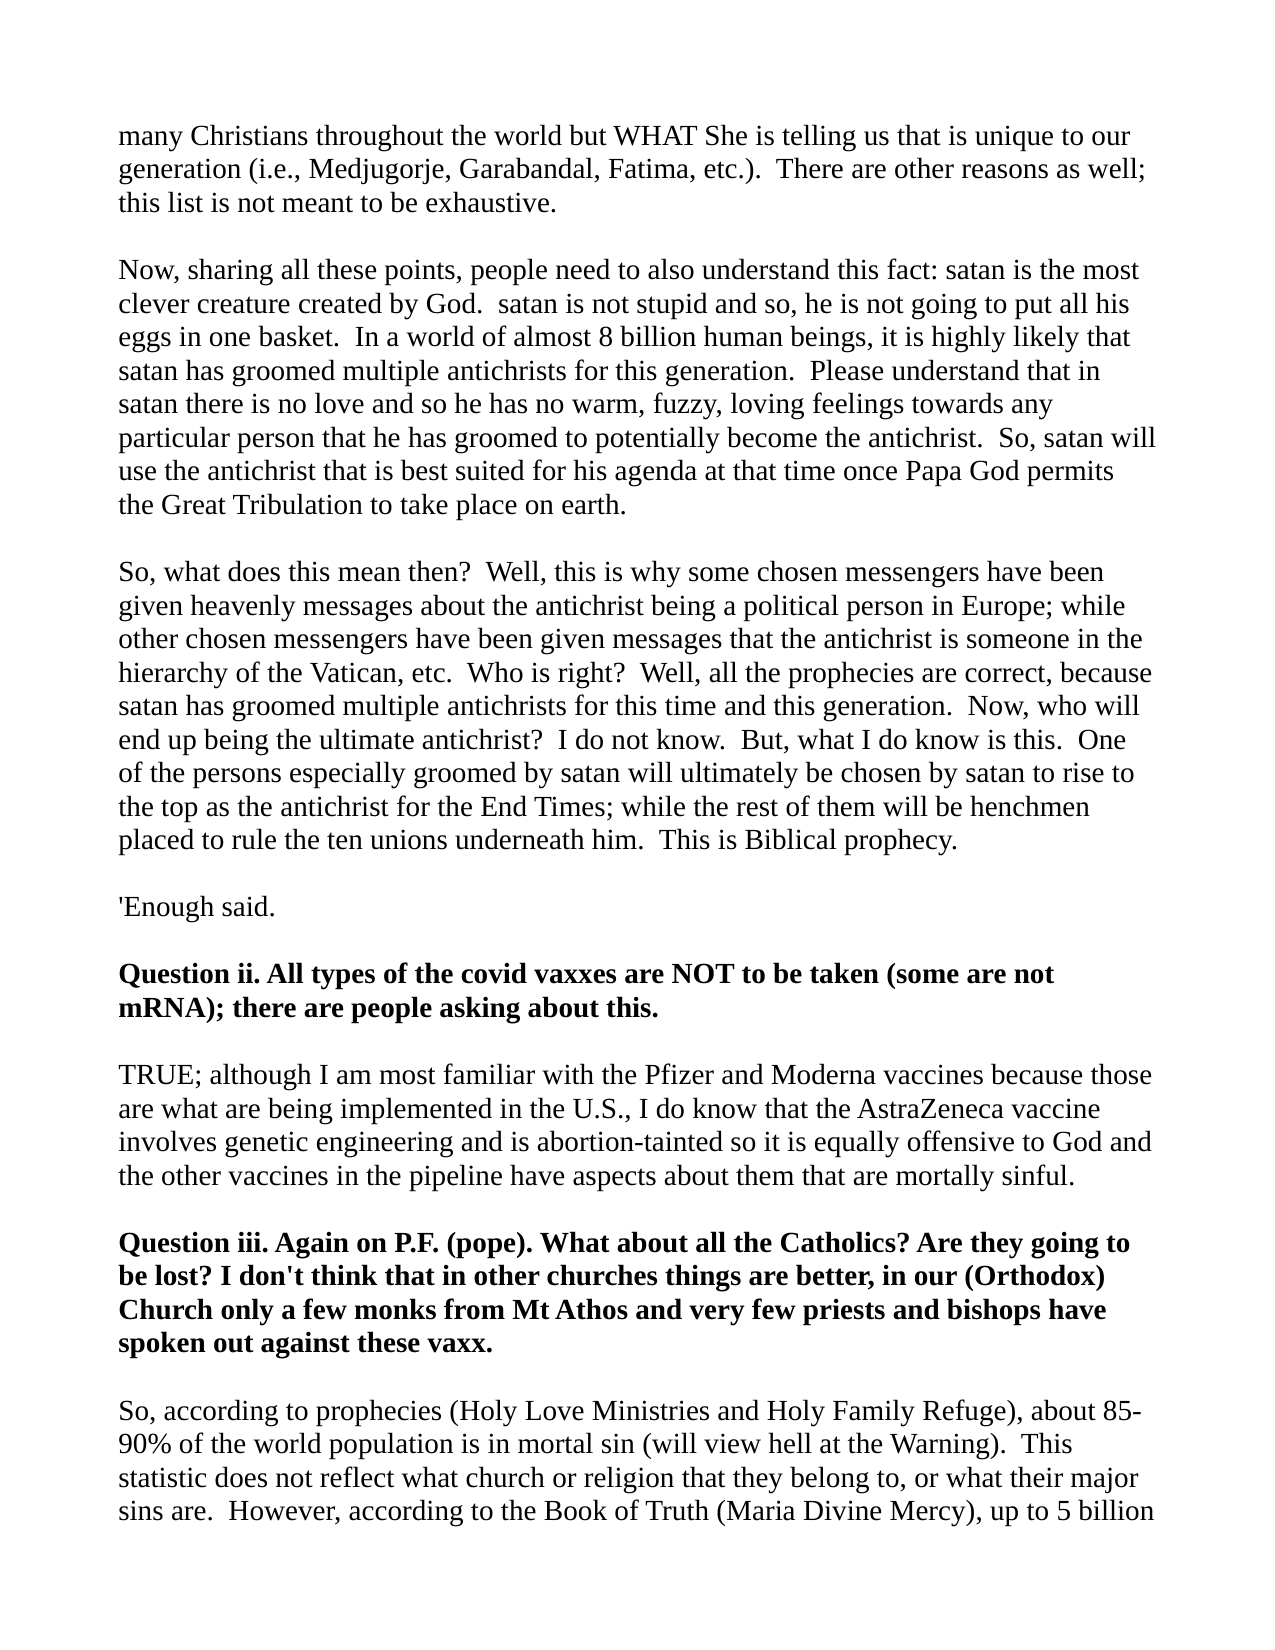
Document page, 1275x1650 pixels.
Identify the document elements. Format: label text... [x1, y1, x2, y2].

text ​So, according to prophecies (Holy Love Ministries and Holy Family Refuge), about 85-90% of the world population is in mortal sin (will view hell at the Warning). This statistic does not reflect what church or religion that they belong to, or what their major sins are. However, according to the Book of Truth (Maria Divine Mercy), up to 5 billion [118, 1393, 1157, 1527]
text 'Enough said. [118, 889, 1157, 923]
text Now, sharing all these points, people need to also understand this fact: satan is the most clever creature created by God. satan is not stupid and so, he is not going to put all his eggs in one basket. In a world of almost 8 billion human beings, it is highly likely that satan has groomed multiple antichrists for this generation. Please understand that in satan there is no love and so he has no warm, fuzzy, loving feelings towards any particular person that he has groomed to potentially become the antichrist. So, satan will use the antichrist that is best suited for his agenda at that time once Papa God permits the Great Tribulation to take place on earth. [118, 252, 1157, 521]
text many Christians throughout the world but WHAT She is telling us that is unique to our generation (i.e., Medjugorje, Garabandal, Fatima, etc.). There are other reasons as well; this list is not meant to be exhaustive. [118, 118, 1157, 219]
text So, what does this mean then? Well, this is why some chosen messengers have been given heavenly messages about the antichrist being a political person in Europe; while other chosen messengers have been given messages that the antichrist is someone in the hierarchy of the Vatican, etc. Who is right? Well, all the prophecies are correct, because satan has groomed multiple antichrists for this time and this generation. Now, who will end up being the ultimate antichrist? I do not know. But, what I do know is this. One of the persons especially groomed by satan will ultimately be chosen by satan to rise to the top as the antichrist for the End Times; while the rest of them will be henchmen placed to rule the ten unions underneath him. This is Biblical prophecy. [118, 554, 1157, 856]
text Question iii. Again on P.F. (pope). What about all the Catholics? Are they going to be lost? I don't think that in other churches things are better, in our (Orthodox) Church only a few monks from Mt Athos and very few priests and bishops have spoken out against these vaxx. [118, 1225, 1157, 1359]
text Question ii. All types of the covid vaxxes are NOT to be taken (some are not mRNA); there are people asking about this. [118, 957, 1157, 1024]
text ​TRUE; although I am most familiar with the Pfizer and Moderna vaccines because those are what are being implemented in the U.S., I do know that the AstraZeneca vaccine involves genetic engineering and is abortion-tainted so it is equally offensive to God and the other vaccines in the pipeline have aspects about them that are mortally sinful. [118, 1057, 1157, 1191]
